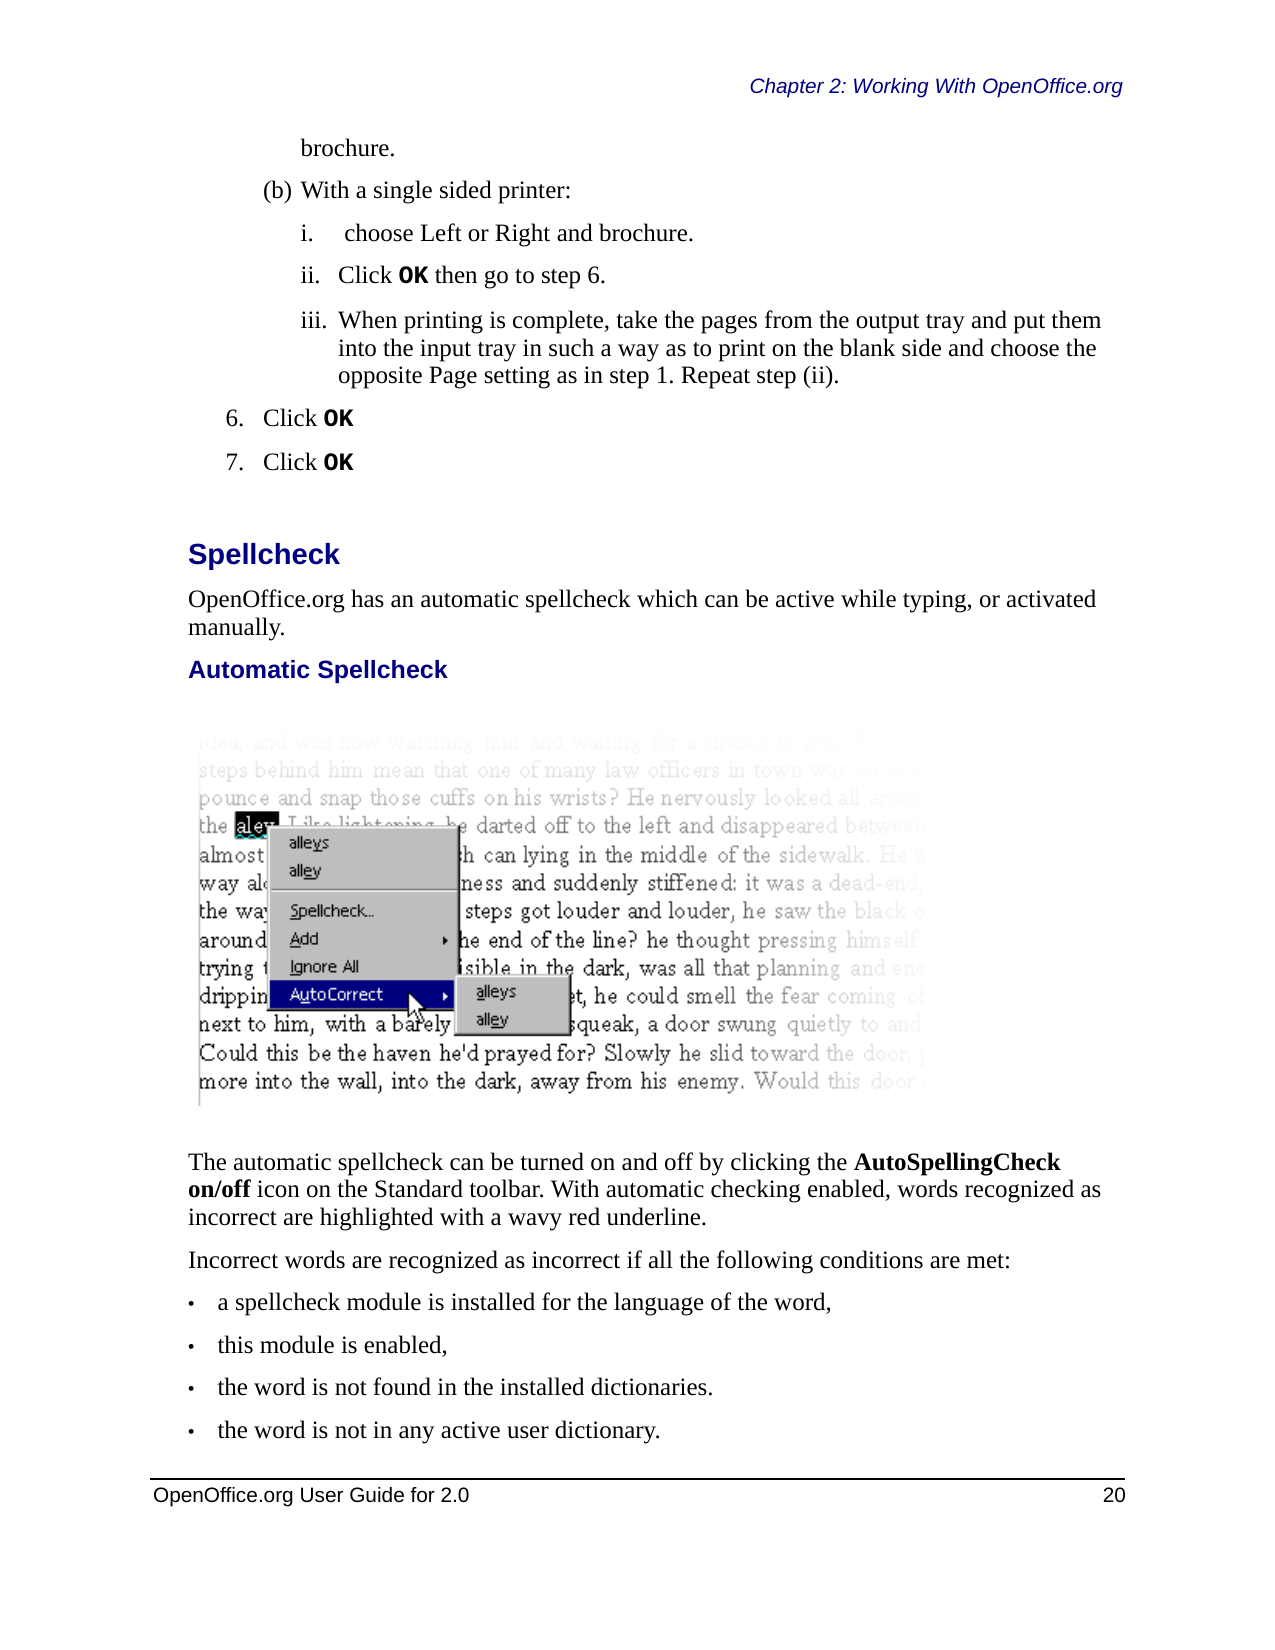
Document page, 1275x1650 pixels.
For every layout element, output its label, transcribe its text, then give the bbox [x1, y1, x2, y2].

text The automatic spellcheck can be turned on and off by clicking the AutoSpellingCheck on/off icon on the Standard toolbar. With automatic checking enabled, words recognized as incorrect are highlighted with a wavy red underline. [188, 1148, 1125, 1231]
list this module is enabled, [188, 1331, 1125, 1358]
list Click OK [225, 448, 1125, 478]
picture [168, 732, 1107, 1106]
list the word is not in any active user dictionary. [188, 1416, 1125, 1443]
subtitle Spellcheck [188, 538, 1125, 571]
list When printing is complete, take the pages from the output tray and put them into the input tray in such a way as to print on the blank side and choose the opposite Page setting as in step 1. Repeat step (ii). [300, 306, 1125, 389]
list a spellcheck module is installed for the language of the word, [188, 1288, 1125, 1316]
text Incorrect words are recognized as incorrect if all the following conditions are met: [188, 1246, 1125, 1273]
list Click OK then go to step 6. [300, 261, 1125, 291]
list With a single sided printer: [263, 176, 1125, 204]
list the word is not found in the installed dictionaries. [188, 1373, 1125, 1401]
list brochure. [263, 134, 1125, 162]
text OpenOffice.org has an automatic spellcheck which can be active while typing, or activated manually. [188, 585, 1125, 641]
list Click OK [225, 404, 1125, 434]
list choose Left or Right and brochure. [300, 219, 1125, 247]
subtitle Automatic Spellcheck [188, 656, 1125, 683]
